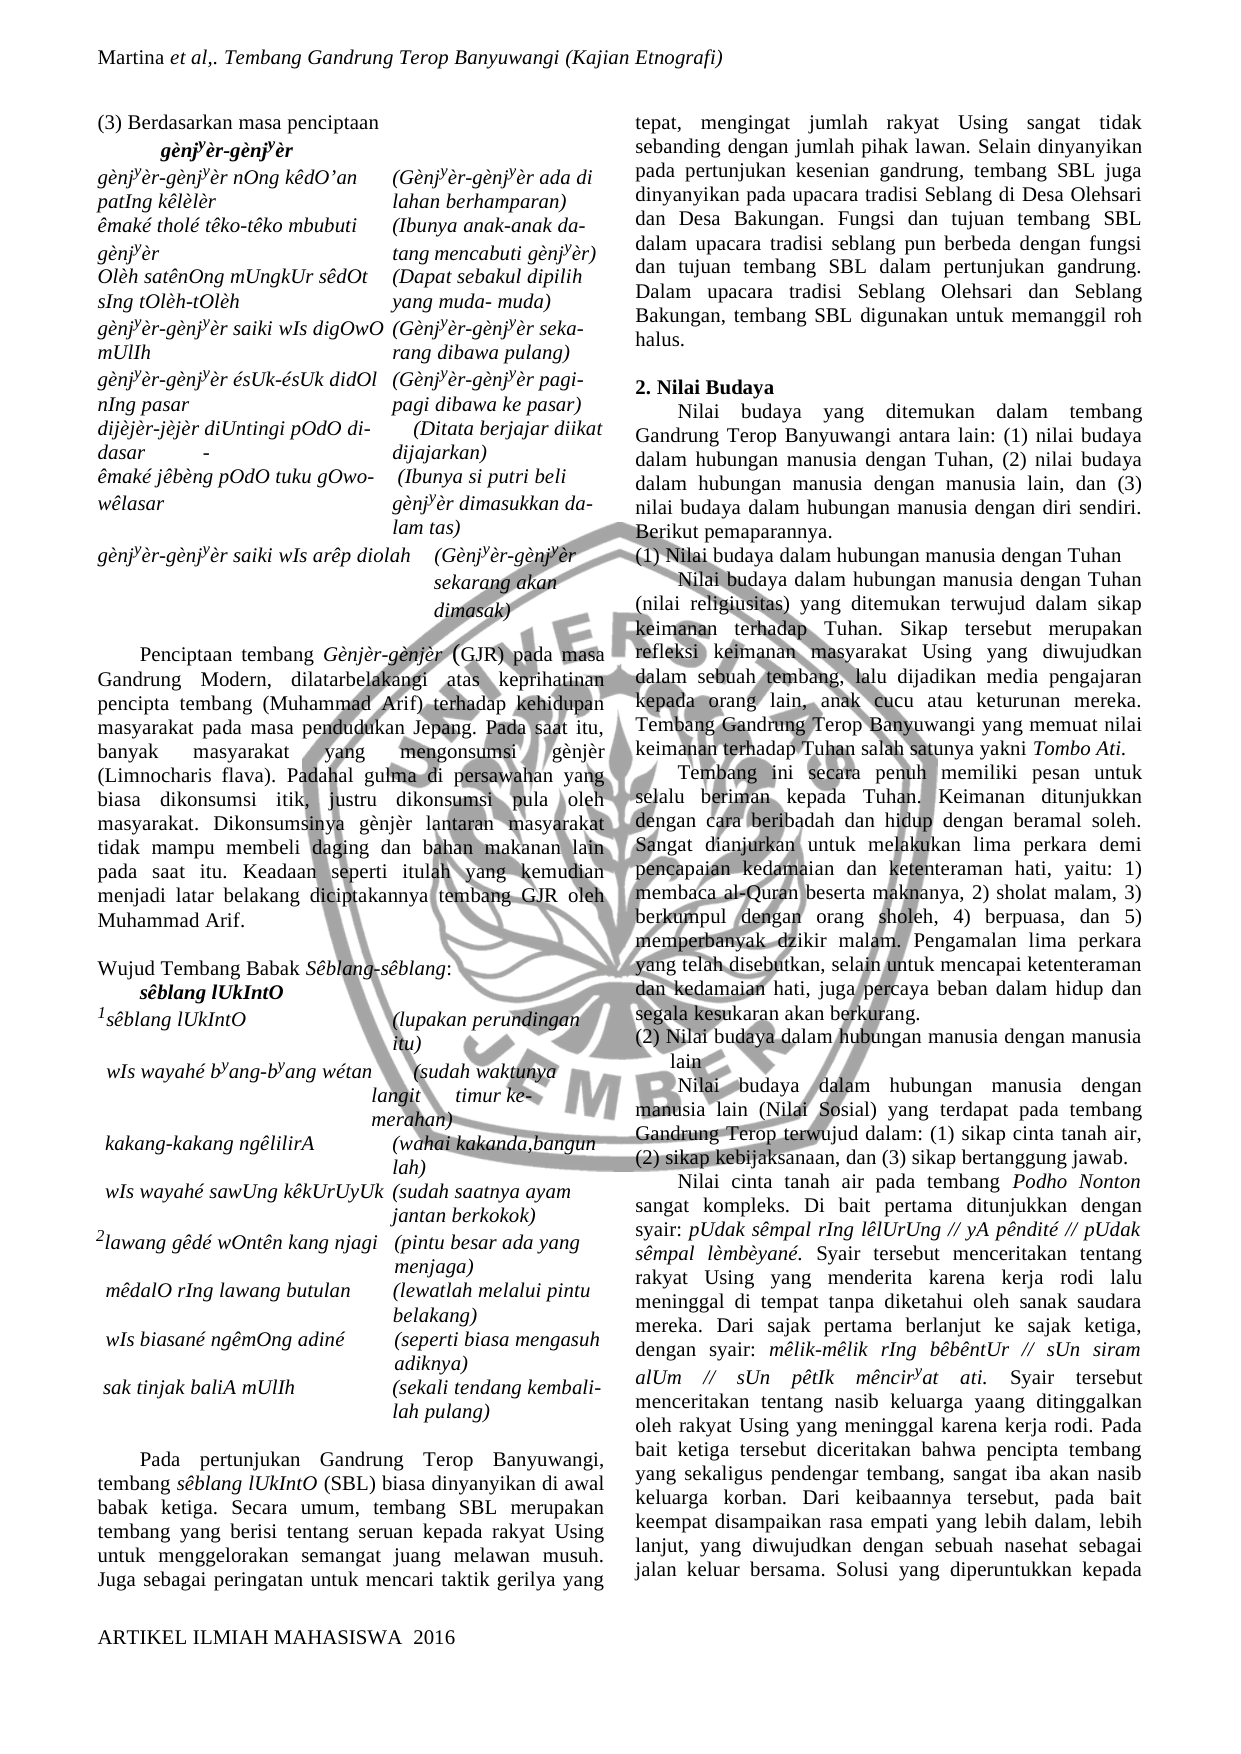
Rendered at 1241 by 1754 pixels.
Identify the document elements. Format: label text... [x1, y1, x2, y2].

text êmaké jêbèng pOdO tuku gOwo- (Ibunya si putri beli wêlasar gènjyèr dimasukkan da- lam tas) [97, 463, 605, 539]
text kakang-kakang ngêlilirA (wahai kakanda,bangun lah) [97, 1131, 605, 1179]
text dasar - dijajarkan) [97, 439, 605, 463]
text mêdalO rIng lawang butulan (lewatlah melalui pintu belakang) [105, 1278, 605, 1326]
text gènjyèr-gènjyèr nOng kêdO’an (Gènjyèr-gènjyèr ada di [97, 161, 605, 189]
text Penciptaan tembang Gènjèr-gènjèr (GJR) pada masa Gandrung Modern, dilatarbelakangi atas keprihatinan pencipta tembang (Muhammad Arif) terhadap kehidupan masyarakat pada masa pendudukan Jepang. Pada saat itu, banyak masyarakat yang mengonsumsi gènjèr (Limnocharis flava). Padahal gulma di persawahan yang biasa dikonsumsi itik, justru dikonsumsi pula oleh masyarakat. Dikonsumsinya gènjèr lantaran masyarakat tidak mampu membeli daging dan bahan makanan lain pada saat itu. Keadaan seperti itulah yang kemudian menjadi latar belakang diciptakannya tembang GJR oleh Muhammad Arif. [97, 638, 605, 931]
text sêblang lUkIntO [97, 979, 605, 1004]
text Pada pertunjukan Gandrung Terop Banyuwangi, tembang sêblang lUkIntO (SBL) biasa dinyanyikan di awal babak ketiga. Secara umum, tembang SBL merupakan tembang yang berisi tentang seruan kepada rakyat Using untuk menggelorakan semangat juang melawan musuh. Juga sebagai peringatan untuk mencari taktik gerilya yang [97, 1447, 605, 1591]
text Wujud Tembang Babak Sêblang-sêblang: [97, 956, 605, 979]
text 1sêblang lUkIntO (lupakan perundingan itu) [97, 1004, 605, 1055]
text wIs wayahé sawUng kêkUrUyUk (sudah saatnya ayam jantan berkokok) [105, 1179, 605, 1227]
text Nilai cinta tanah air pada tembang Podho Nonton sangat kompleks. Di bait pertama ditunjukkan dengan syair: pUdak sêmpal rIng lêlUrUng // yA pêndité // pUdak sêmpal lèmbèyané. Syair tersebut menceritakan tentang rakyat Using yang menderita karena kerja rodi lalu meninggal di tempat tanpa diketahui oleh sanak saudara mereka. Dari sajak pertama berlanjut ke sajak ketiga, dengan syair: mêlik-mêlik rIng bêbêntUr // sUn siram alUm // sUn pêtIk mênciryat ati. Syair tersebut menceritakan tentang nasib keluarga yaang ditinggalkan oleh rakyat Using yang meninggal karena kerja rodi. Pada bait ketiga tersebut diceritakan bahwa pencipta tembang yang sekaligus pendengar tembang, sangat iba akan nasib keluarga korban. Dari keibaannya tersebut, pada bait keempat disampaikan rasa empati yang lebih dalam, lebih lanjut, yang diwujudkan dengan sebuah nasehat sebagai jalan keluar bersama. Solusi yang diperuntukkan kepada [635, 1169, 1143, 1581]
text tepat, mengingat jumlah rakyat Using sangat tidak sebanding dengan jumlah pihak lawan. Selain dinyanyikan pada pertunjukan kesenian gandrung, tembang SBL juga dinyanyikan pada upacara tradisi Seblang di Desa Olehsari dan Desa Bakungan. Fungsi dan tujuan tembang SBL dalam upacara tradisi seblang pun berbeda dengan fungsi dan tujuan tembang SBL dalam pertunjukan gandrung. Dalam upacara tradisi Seblang Olehsari dan Seblang Bakungan, tembang SBL digunakan untuk memanggil roh halus. [635, 110, 1143, 351]
text patIng kêlèlèr lahan berhamparan) [97, 189, 605, 213]
text (1) Nilai budaya dalam hubungan manusia dengan Tuhan [635, 543, 1143, 567]
picture [229, 447, 635, 1246]
text gènjyèr-gènjyèr [97, 134, 605, 161]
text sak tinjak baliA mUlIh (sekali tendang kembali- lah pulang) [103, 1374, 605, 1423]
text Nilai budaya yang ditemukan dalam tembang Gandrung Terop Banyuwangi antara lain: (1) nilai budaya dalam hubungan manusia dengan Tuhan, (2) nilai budaya dalam hubungan manusia dengan manusia lain, dan (3) nilai budaya dalam hubungan manusia dengan diri sendiri. Berikut pemaparannya. [635, 399, 1143, 543]
text wIs biasané ngêmOng adiné (seperti biasa mengasuh adiknya) [105, 1326, 605, 1374]
text gènjyèr-gènjyèr ésUk-ésUk didOl (Gènjyèr-gènjyèr pagi-nIng pasar pagi dibawa ke pasar) [97, 364, 605, 415]
text 2lawang gêdé wOntên kang njagi (pintu besar ada yang menjaga) [96, 1227, 605, 1278]
text 2. Nilai Budaya [635, 375, 1143, 399]
text êmaké tholé têko-têko mbubuti (Ibunya anak-anak da- gènjyèr tang mencabuti gènjyèr) [97, 213, 605, 264]
text Nilai budaya dalam hubungan manusia dengan Tuhan (nilai religiusitas) yang ditemukan terwujud dalam sikap keimanan terhadap Tuhan. Sikap tersebut merupakan refleksi keimanan masyarakat Using yang diwujudkan dalam sebuah tembang, lalu dijadikan media pengajaran kepada orang lain, anak cucu atau keturunan mereka. Tembang Gandrung Terop Banyuwangi yang memuat nilai keimanan terhadap Tuhan salah satunya yakni Tombo Ati. [635, 567, 1143, 760]
text wIs wayahé byang-byang wétan (sudah waktunya langit timur ke- merahan) [106, 1055, 605, 1131]
text dijèjèr-jèjèr diUntingi pOdO di- (Ditata berjajar diikat [97, 415, 605, 439]
text Nilai budaya dalam hubungan manusia dengan manusia lain (Nilai Sosial) yang terdapat pada tembang Gandrung Terop terwujud dalam: (1) sikap cinta tanah air, (2) sikap kebijaksanaan, dan (3) sikap bertanggung jawab. [635, 1072, 1143, 1169]
text Olèh satênOng mUngkUr sêdOt (Dapat sebakul dipilih [97, 264, 605, 288]
text sIng tOlèh-tOlèh yang muda- muda) [97, 288, 605, 312]
text gènjyèr-gènjyèr saiki wIs arêp diolah (Gènjyèr-gènjyèr sekarang akan dimasak) [97, 539, 605, 622]
text Tembang ini secara penuh memiliki pesan untuk selalu beriman kepada Tuhan. Keimanan ditunjukkan dengan cara beribadah dan hidup dengan beramal soleh. Sangat dianjurkan untuk melakukan lima perkara demi pencapaian kedamaian dan ketenteraman hati, yaitu: 1) membaca al-Quran beserta maknanya, 2) sholat malam, 3) berkumpul dengan orang sholeh, 4) berpuasa, dan 5) memperbanyak dzikir malam. Pengamalan lima perkara yang telah disebutkan, selain untuk mencapai ketenteraman dan kedamaian hati, juga percaya beban dalam hidup dan segala kesukaran akan berkurang. [635, 760, 1143, 1024]
text (3) Berdasarkan masa penciptaan [97, 110, 605, 134]
text (2) Nilai budaya dalam hubungan manusia dengan manusia lain [635, 1024, 1143, 1072]
text gènjyèr-gènjyèr saiki wIs digOwO (Gènjyèr-gènjyèr seka- mUlIh rang dibawa pulang) [97, 312, 605, 364]
